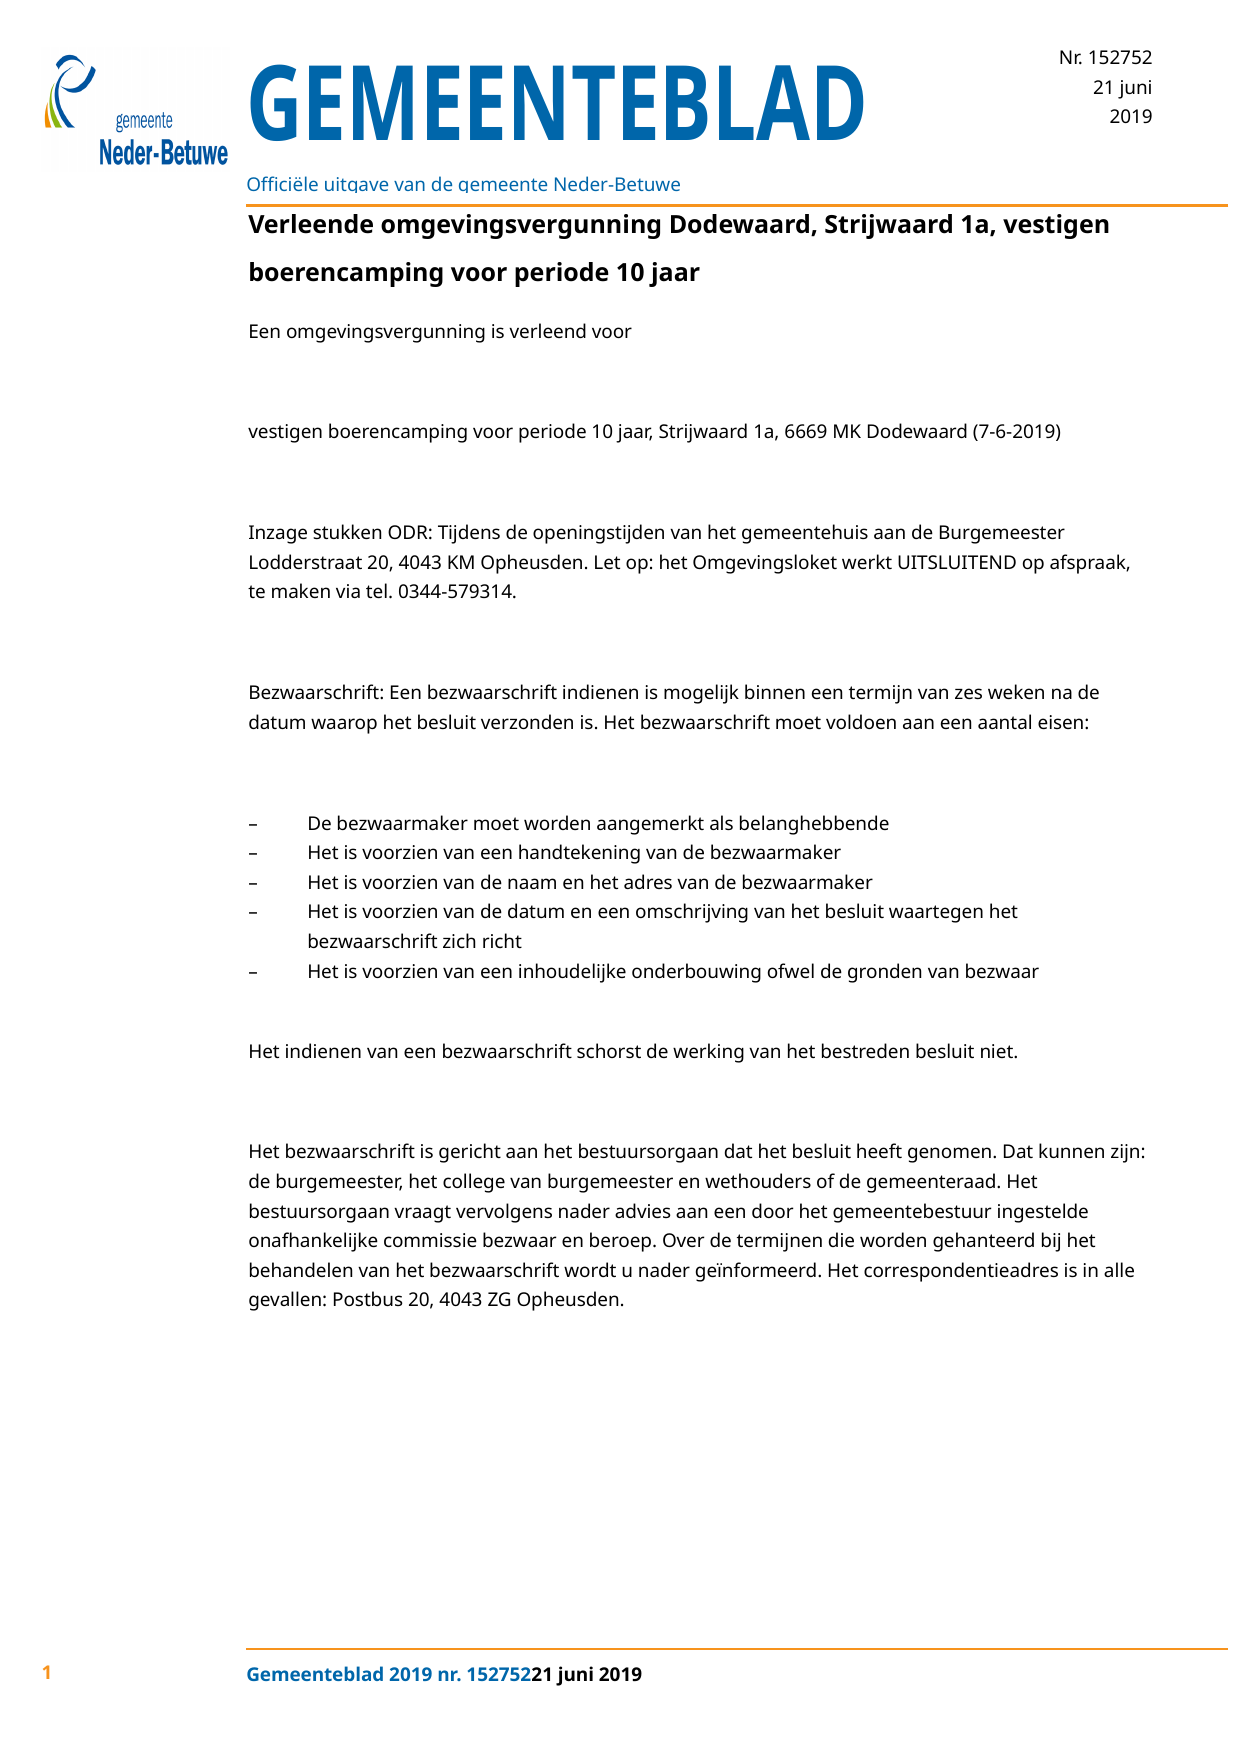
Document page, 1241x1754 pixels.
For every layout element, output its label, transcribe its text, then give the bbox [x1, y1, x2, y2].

text Verleende omgevingsvergunning Dodewaard, Strijwaard 1a, vestigen boerencamping voor periode 10 jaar [248, 207, 1152, 288]
list De bezwaarmaker moet worden aangemerkt als belanghebbende [248, 810, 1152, 836]
list Het is voorzien van een handtekening van de bezwaarmaker [248, 839, 1152, 865]
text vestigen boerencamping voor periode 10 jaar, Strijwaard 1a, 6669 MK Dodewaard (7-6-2019) [248, 419, 1152, 444]
list Het is voorzien van de datum en een omschrijving van het besluit waartegen het bezwaarschrift zich richt [248, 899, 1152, 954]
text Het bezwaarschrift is gericht aan het bestuursorgaan dat het besluit heeft genomen. Dat kunnen zijn: de burgemeester, het college van burgemeester en wethouders of de gemeenteraad. Het bestuursorgaan vraagt vervolgens nader advies aan een door het gemeentebestuur ingestelde onafhankelijke commissie bezwaar en beroep. Over de termijnen die worden gehanteerd bij het behandelen van het bezwaarschrift wordt u nader geïnformeerd. Het correspondentieadres is in alle gevallen: Postbus 20, 4043 ZG Opheusden. [248, 1139, 1152, 1312]
list Het is voorzien van een inhoudelijke onderbouwing ofwel de gronden van bezwaar [248, 958, 1152, 984]
text Bezwaarschrift: Een bezwaarschrift indienen is mogelijk binnen een termijn van zes weken na de datum waarop het besluit verzonden is. Het bezwaarschrift moet voldoen aan een aantal eisen: [248, 679, 1152, 735]
list Het is voorzien van de naam en het adres van de bezwaarmaker [248, 869, 1152, 895]
text Een omgevingsvergunning is verleend voor [248, 318, 1152, 344]
picture [41, 47, 231, 172]
text Inzage stukken ODR: Tijdens de openingstijden van het gemeentehuis aan de Burgemeester Lodderstraat 20, 4043 KM Opheusden. Let op: het Omgevingsloket werkt UITSLUITEND op afspraak, te maken via tel. 0344-579314. [248, 519, 1152, 604]
text Het indienen van een bezwaarschrift schorst de werking van het bestreden besluit niet. [248, 1038, 1152, 1064]
